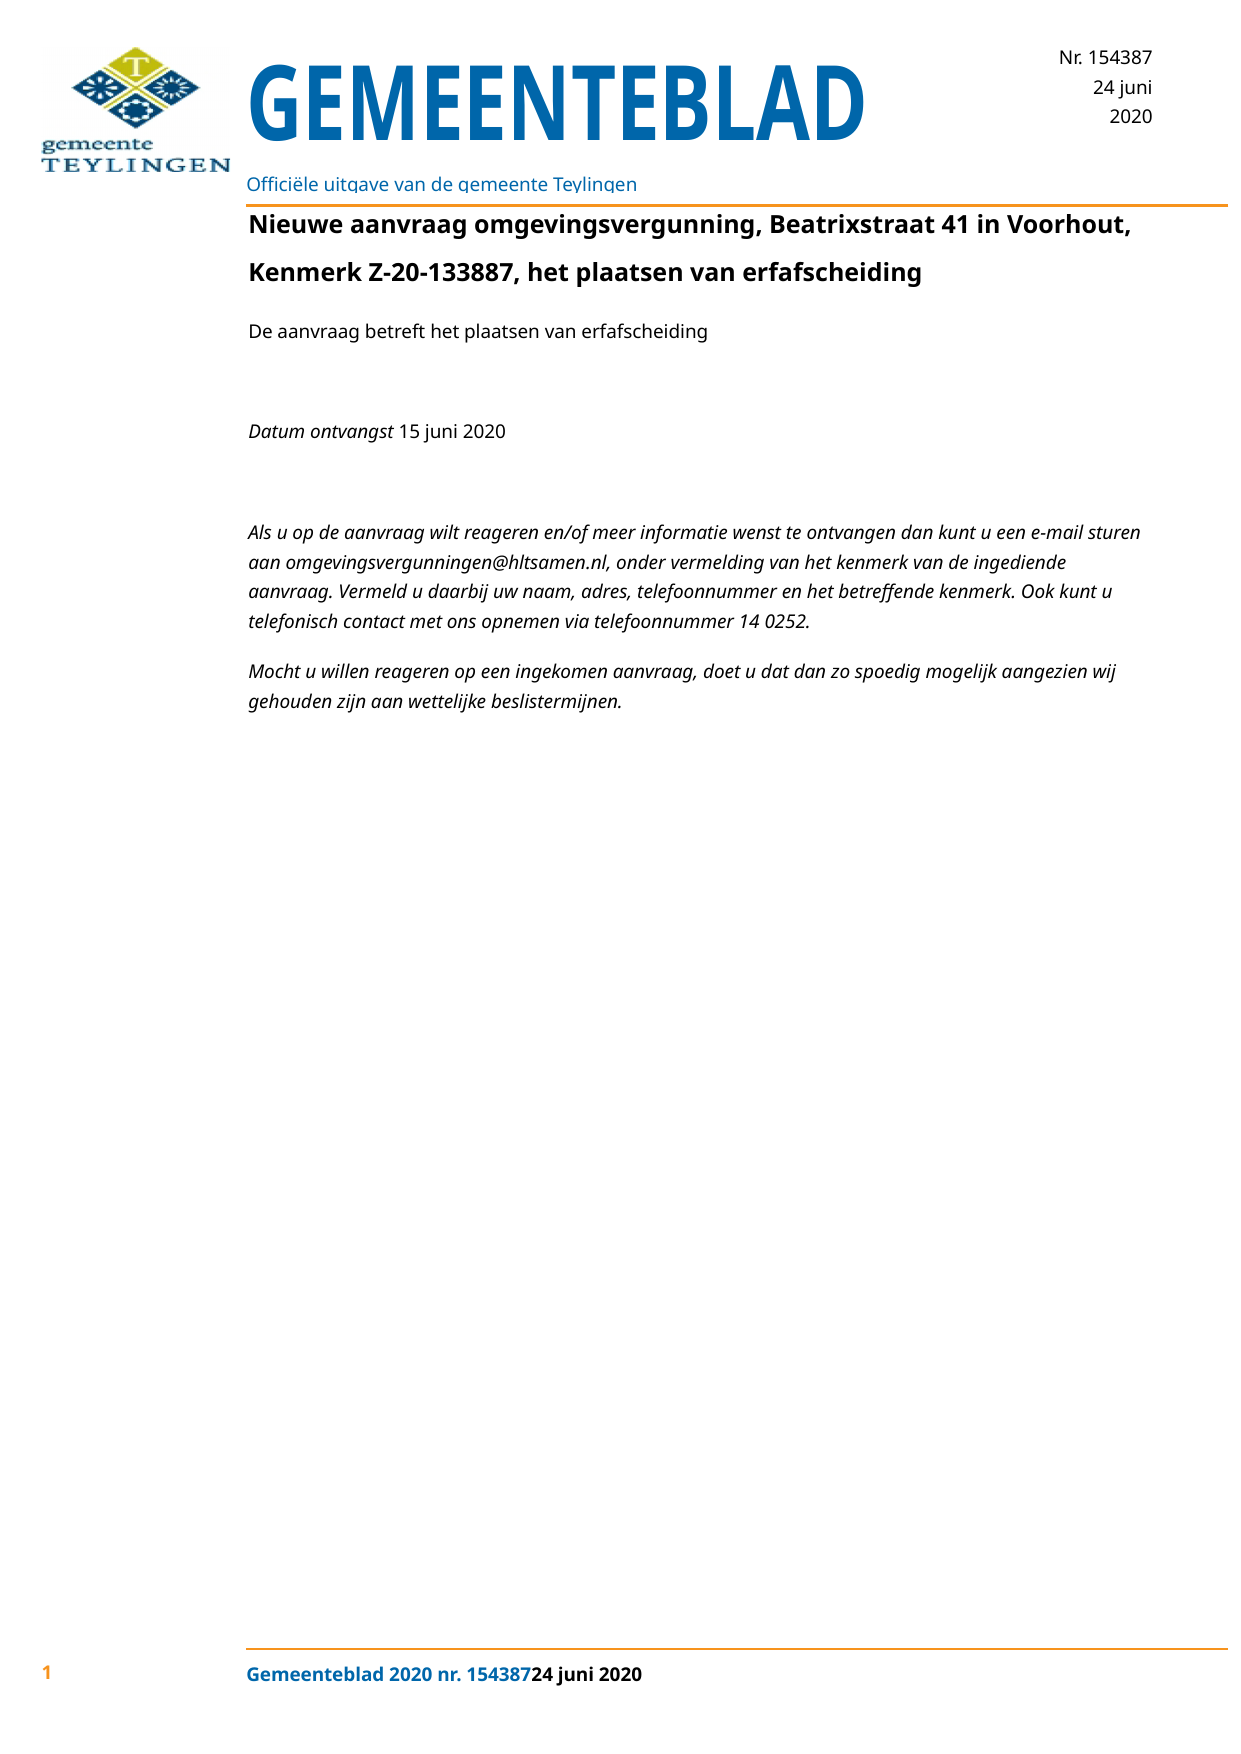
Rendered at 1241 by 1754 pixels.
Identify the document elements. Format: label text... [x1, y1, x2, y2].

picture [41, 47, 231, 172]
text Datum ontvangst 15 juni 2020 [248, 419, 1152, 444]
text Nieuwe aanvraag omgevingsvergunning, Beatrixstraat 41 in Voorhout, Kenmerk Z-20-133887, het plaatsen van erfafscheiding [248, 207, 1152, 288]
text Als u op de aanvraag wilt reageren en/of meer informatie wenst te ontvangen dan kunt u een e-mail sturen aan omgevingsvergunningen@hltsamen.nl, onder vermelding van het kenmerk van de ingediende aanvraag. Vermeld u daarbij uw naam, adres, telefoonnummer en het betreffende kenmerk. Ook kunt u telefonisch contact met ons opnemen via telefoonnummer 14 0252. [248, 519, 1152, 634]
text De aanvraag betreft het plaatsen van erfafscheiding [248, 318, 1152, 344]
text Mocht u willen reageren op een ingekomen aanvraag, doet u dat dan zo spoedig mogelijk aangezien wij gehouden zijn aan wettelijke beslistermijnen. [248, 659, 1152, 714]
